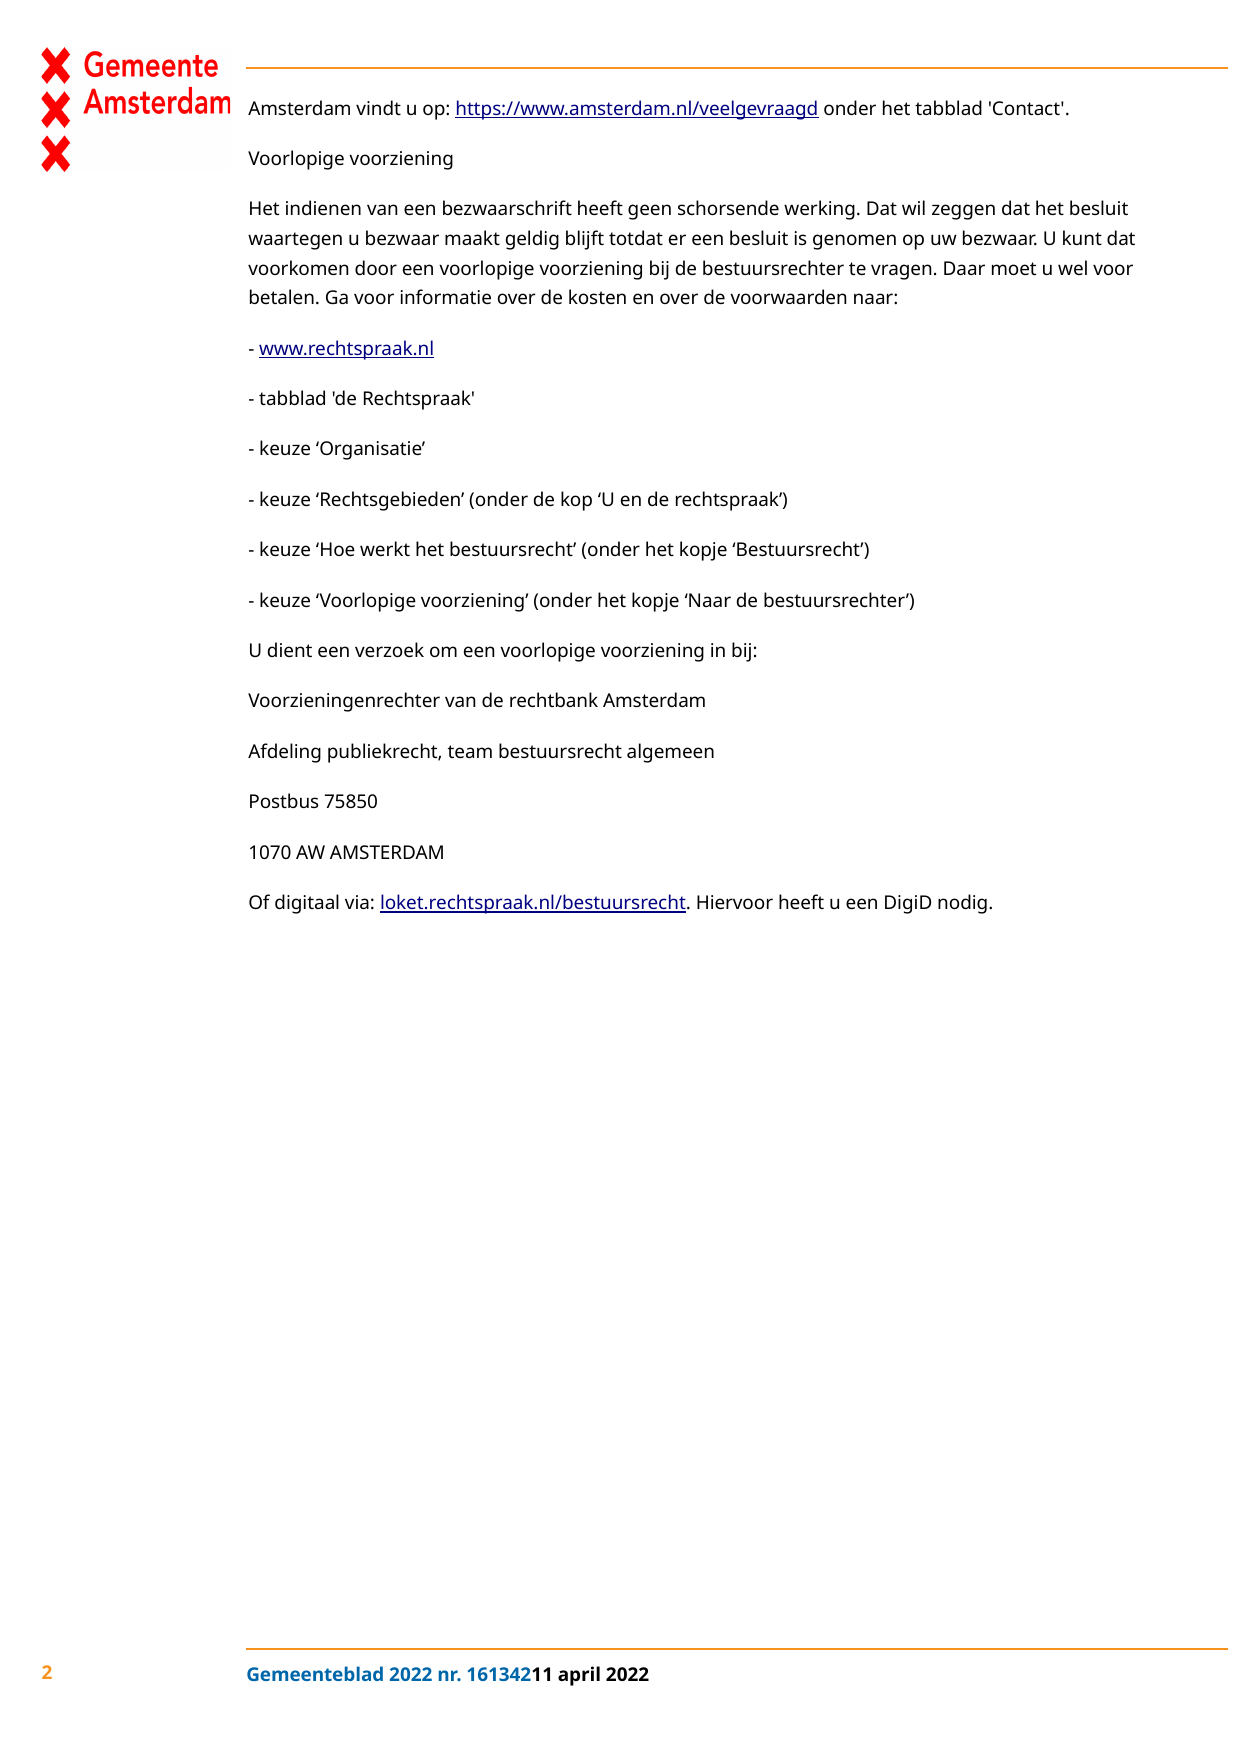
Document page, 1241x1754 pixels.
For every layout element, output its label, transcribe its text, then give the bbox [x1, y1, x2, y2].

text Amsterdam vindt u op: https://www.amsterdam.nl/veelgevraagd onder het tabblad 'Contact'. [248, 95, 1152, 121]
picture [41, 47, 231, 172]
text - keuze ‘Rechtsgebieden’ (onder de kop ‘U en de rechtspraak’) [248, 486, 1152, 512]
text - keuze ‘Organisatie’ [248, 436, 1152, 461]
text Voorlopige voorziening [248, 145, 1152, 171]
text Of digitaal via: loket.rechtspraak.nl/bestuursrecht. Hiervoor heeft u een DigiD nodig. [248, 889, 1152, 915]
text Postbus 75850 [248, 788, 1152, 814]
text Voorzieningenrechter van de rechtbank Amsterdam [248, 688, 1152, 713]
text Het indienen van een bezwaarschrift heeft geen schorsende werking. Dat wil zeggen dat het besluit waartegen u bezwaar maakt geldig blijft totdat er een besluit is genomen op uw bezwaar. U kunt dat voorkomen door een voorlopige voorziening bij de bestuursrechter te vragen. Daar moet u wel voor betalen. Ga voor informatie over de kosten en over de voorwaarden naar: [248, 196, 1152, 310]
text - keuze ‘Hoe werkt het bestuursrecht’ (onder het kopje ‘Bestuursrecht’) [248, 536, 1152, 562]
text - www.rechtspraak.nl [248, 335, 1152, 361]
text - keuze ‘Voorlopige voorziening’ (onder het kopje ‘Naar de bestuursrechter’) [248, 587, 1152, 613]
text 1070 AW AMSTERDAM [248, 839, 1152, 865]
text Afdeling publiekrecht, team bestuursrecht algemeen [248, 738, 1152, 764]
text - tabblad 'de Rechtspraak' [248, 385, 1152, 411]
text U dient een verzoek om een voorlopige voorziening in bij: [248, 637, 1152, 663]
